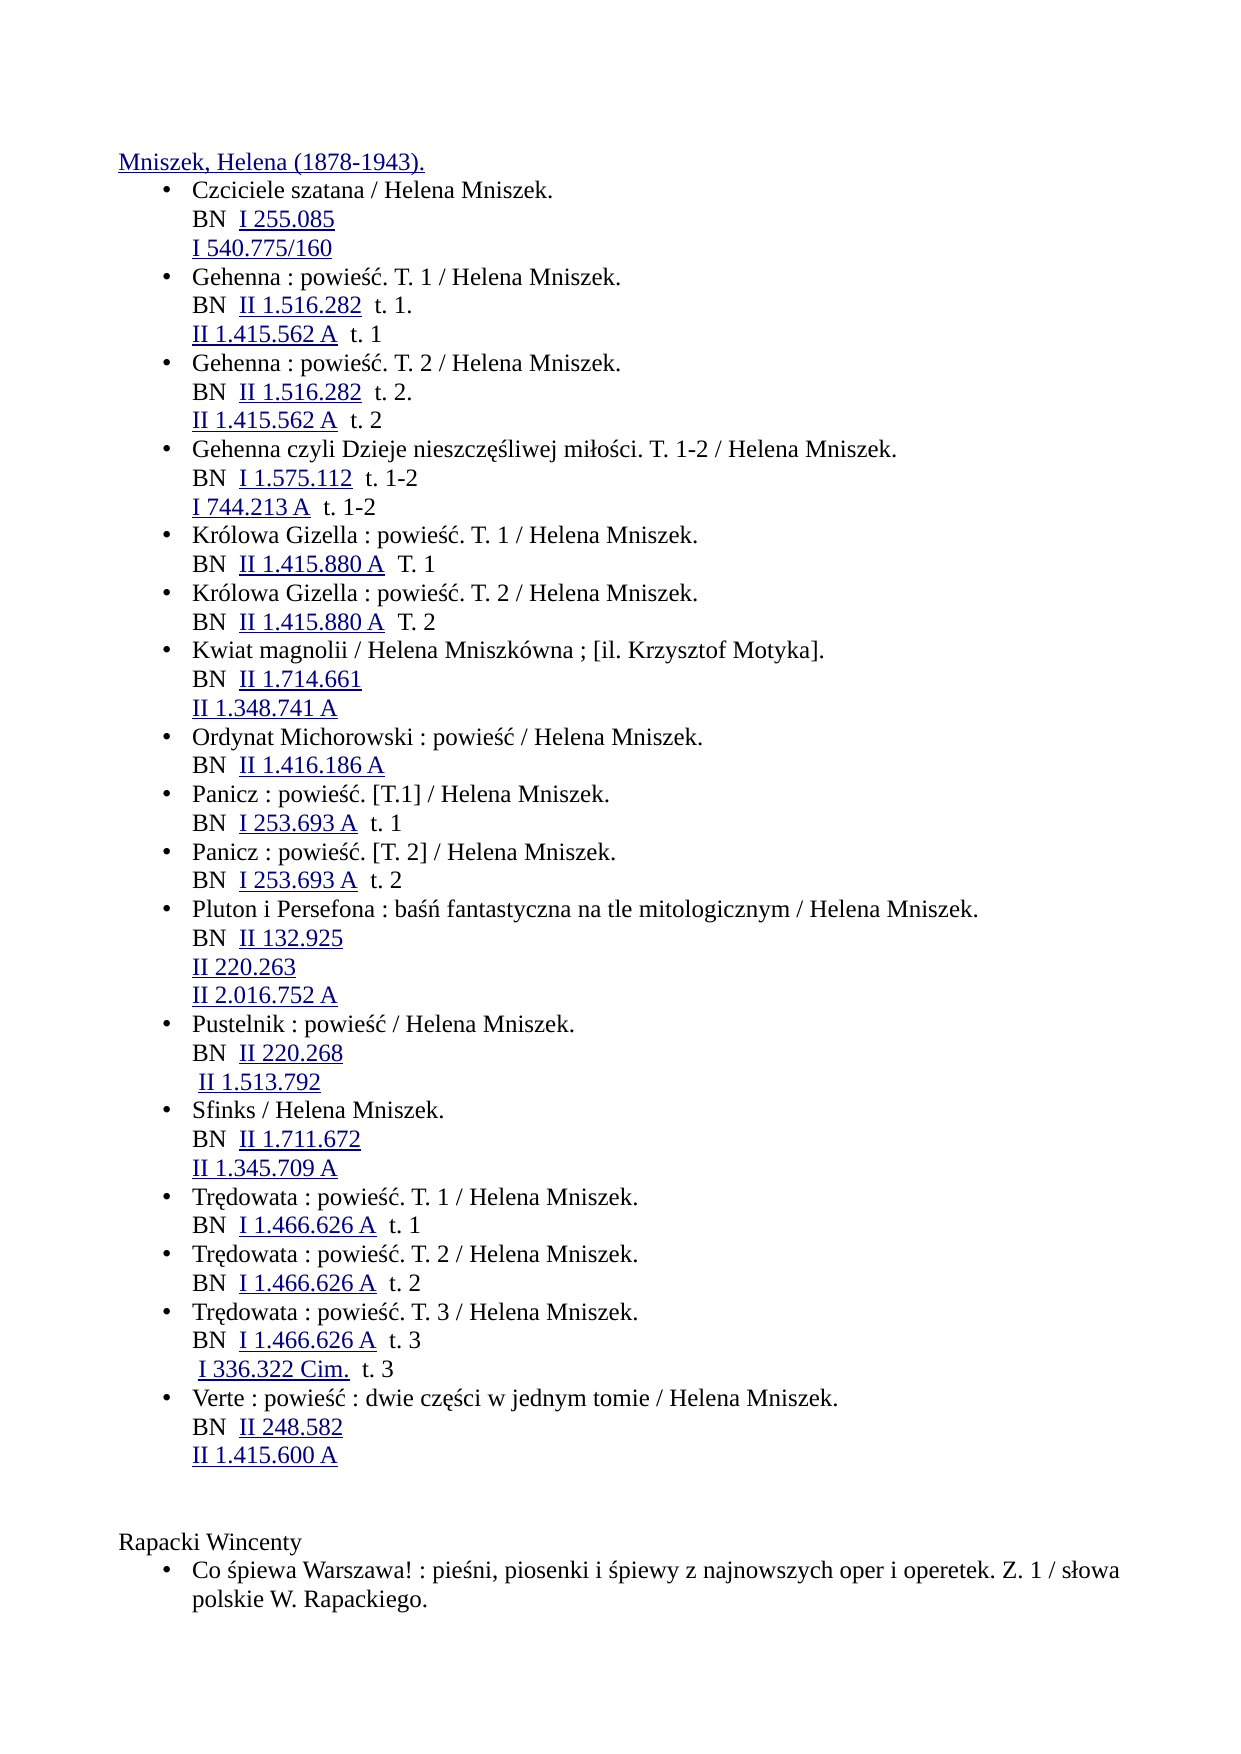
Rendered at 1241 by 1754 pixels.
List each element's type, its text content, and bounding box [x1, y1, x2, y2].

list Ordynat Michorowski : powieść / Helena Mniszek. [162, 722, 1122, 751]
list Gehenna czyli Dzieje nieszczęśliwej miłości. T. 1-2 / Helena Mniszek. [162, 434, 1122, 463]
list BN I 1.466.626 A t. 1 [162, 1211, 1122, 1239]
list Trędowata : powieść. T. 3 / Helena Mniszek. [162, 1297, 1122, 1326]
list Pluton i Persefona : baśń fantastyczna na tle mitologicznym / Helena Mniszek. [162, 894, 1122, 923]
list I 336.322 Cim. t. 3 [162, 1354, 1122, 1383]
list BN II 1.415.880 A T. 1 [162, 549, 1122, 578]
list BN II 1.711.672 [162, 1124, 1122, 1153]
list Gehenna : powieść. T. 2 / Helena Mniszek. [162, 348, 1122, 377]
list II 1.415.562 A t. 1 [162, 319, 1122, 348]
list BN I 253.693 A t. 2 [162, 866, 1122, 894]
list II 1.348.741 A [162, 693, 1122, 722]
list Czciciele szatana / Helena Mniszek. [162, 176, 1122, 204]
list Trędowata : powieść. T. 1 / Helena Mniszek. [162, 1182, 1122, 1211]
text Rapacki Wincenty [118, 1527, 1122, 1556]
list BN I 253.693 A t. 1 [162, 808, 1122, 837]
list BN I 1.466.626 A t. 3 [162, 1326, 1122, 1354]
list II 2.016.752 A [162, 981, 1122, 1009]
list Co śpiewa Warszawa! : pieśni, piosenki i śpiewy z najnowszych oper i operetek. Z. 1 / słowa polskie W. Rapackiego. [162, 1556, 1122, 1613]
list Trędowata : powieść. T. 2 / Helena Mniszek. [162, 1239, 1122, 1268]
list II 1.513.792 [162, 1067, 1122, 1096]
list BN I 1.575.112 t. 1-2 [162, 463, 1122, 492]
list Panicz : powieść. [T.1] / Helena Mniszek. [162, 779, 1122, 808]
list BN I 255.085 [162, 204, 1122, 233]
list II 1.345.709 A [162, 1153, 1122, 1182]
list II 220.263 [162, 952, 1122, 981]
list BN II 1.714.661 [162, 664, 1122, 693]
list BN II 1.516.282 t. 1. [162, 291, 1122, 319]
list II 1.415.562 A t. 2 [162, 406, 1122, 434]
list BN II 1.415.880 A T. 2 [162, 607, 1122, 636]
list Verte : powieść : dwie części w jednym tomie / Helena Mniszek. [162, 1383, 1122, 1412]
list BN II 1.516.282 t. 2. [162, 377, 1122, 406]
list Gehenna : powieść. T. 1 / Helena Mniszek. [162, 262, 1122, 291]
list I 540.775/160 [162, 233, 1122, 262]
list Kwiat magnolii / Helena Mniszkówna ; [il. Krzysztof Motyka]. [162, 636, 1122, 664]
list BN I 1.466.626 A t. 2 [162, 1268, 1122, 1297]
list I 744.213 A t. 1-2 [162, 492, 1122, 521]
list Pustelnik : powieść / Helena Mniszek. [162, 1009, 1122, 1038]
list Królowa Gizella : powieść. T. 1 / Helena Mniszek. [162, 521, 1122, 549]
list Panicz : powieść. [T. 2] / Helena Mniszek. [162, 837, 1122, 866]
list BN II 220.268 [162, 1038, 1122, 1067]
list Królowa Gizella : powieść. T. 2 / Helena Mniszek. [162, 578, 1122, 607]
list Sfinks / Helena Mniszek. [162, 1096, 1122, 1124]
text Mniszek, Helena (1878-1943). [118, 147, 1122, 176]
list BN II 1.416.186 A [162, 751, 1122, 779]
list II 1.415.600 A [162, 1441, 1122, 1469]
list BN II 132.925 [162, 923, 1122, 952]
list BN II 248.582 [162, 1412, 1122, 1441]
